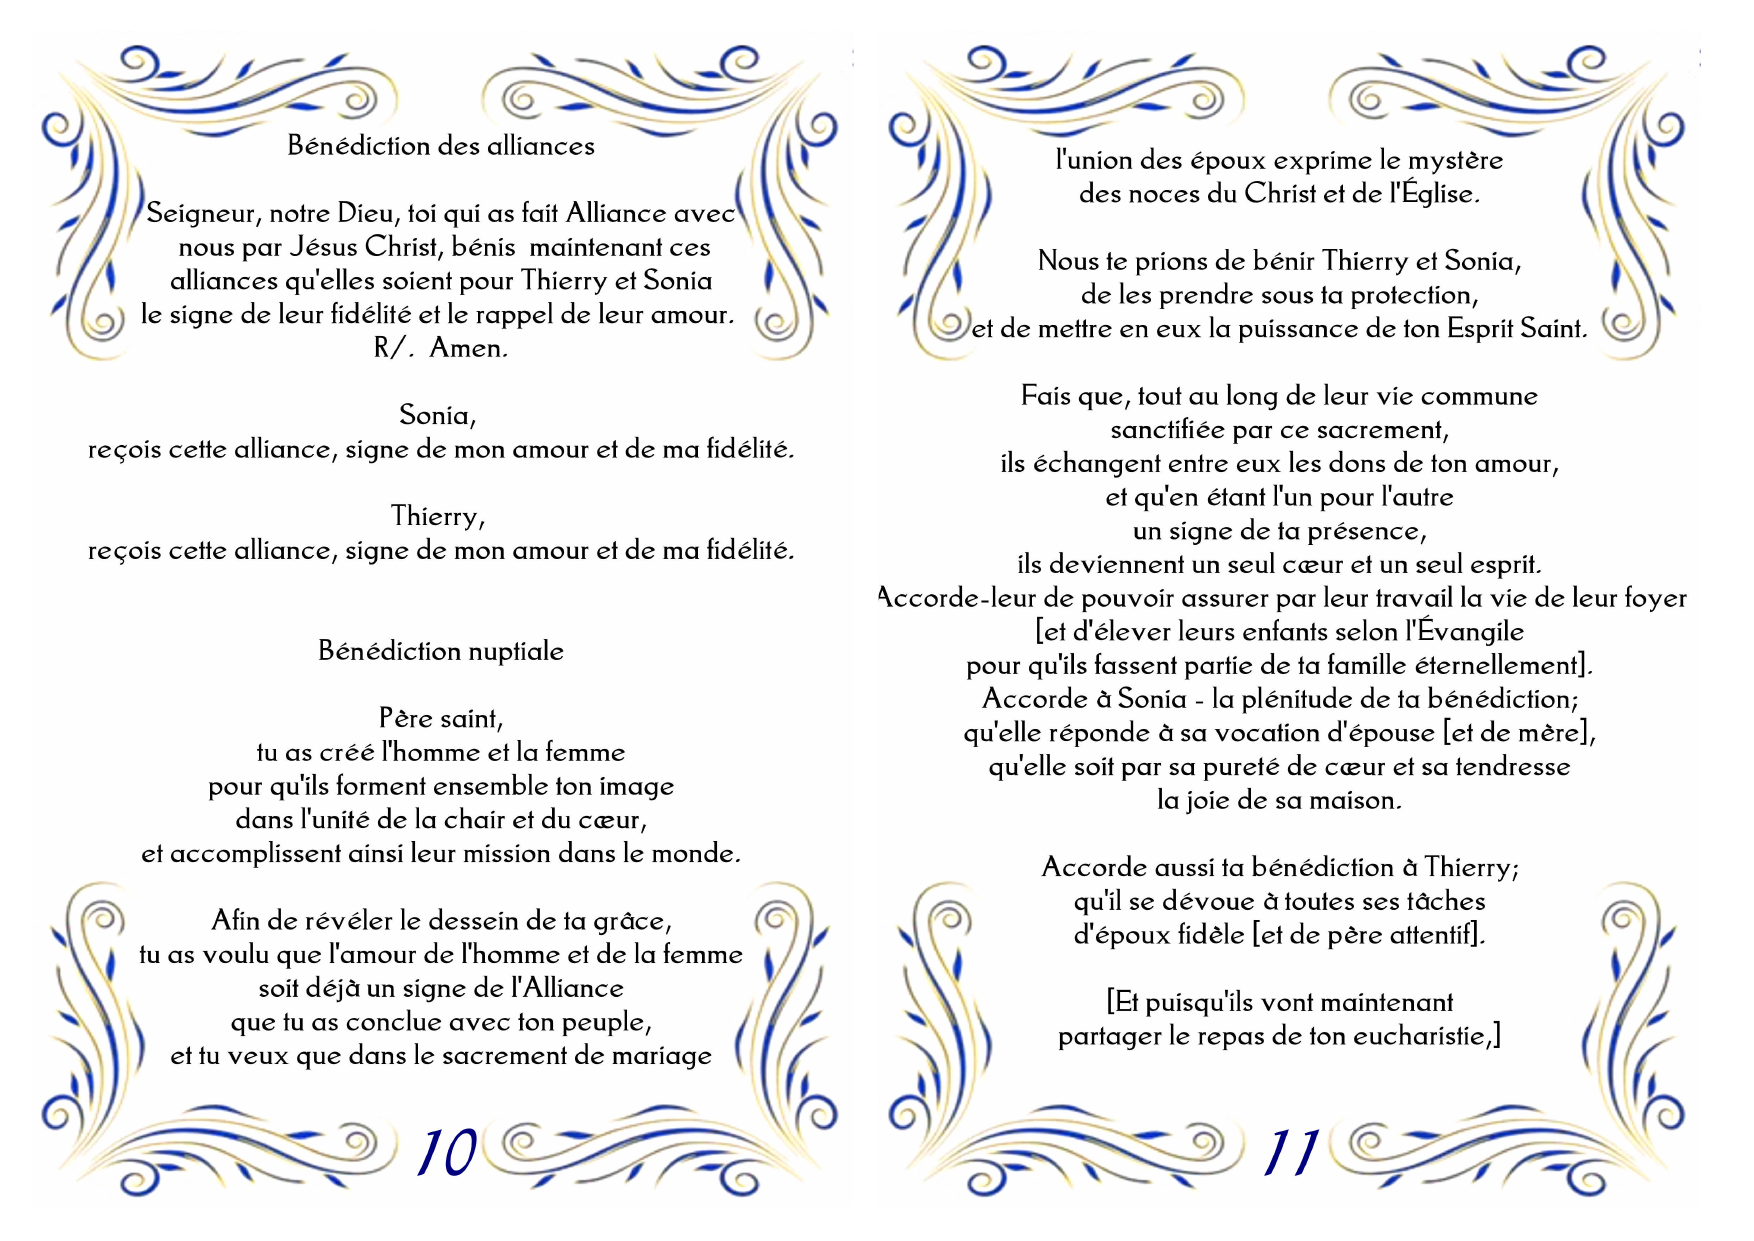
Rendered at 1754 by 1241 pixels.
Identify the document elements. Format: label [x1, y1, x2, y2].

picture [31, 31, 854, 1207]
picture [878, 31, 1701, 1207]
